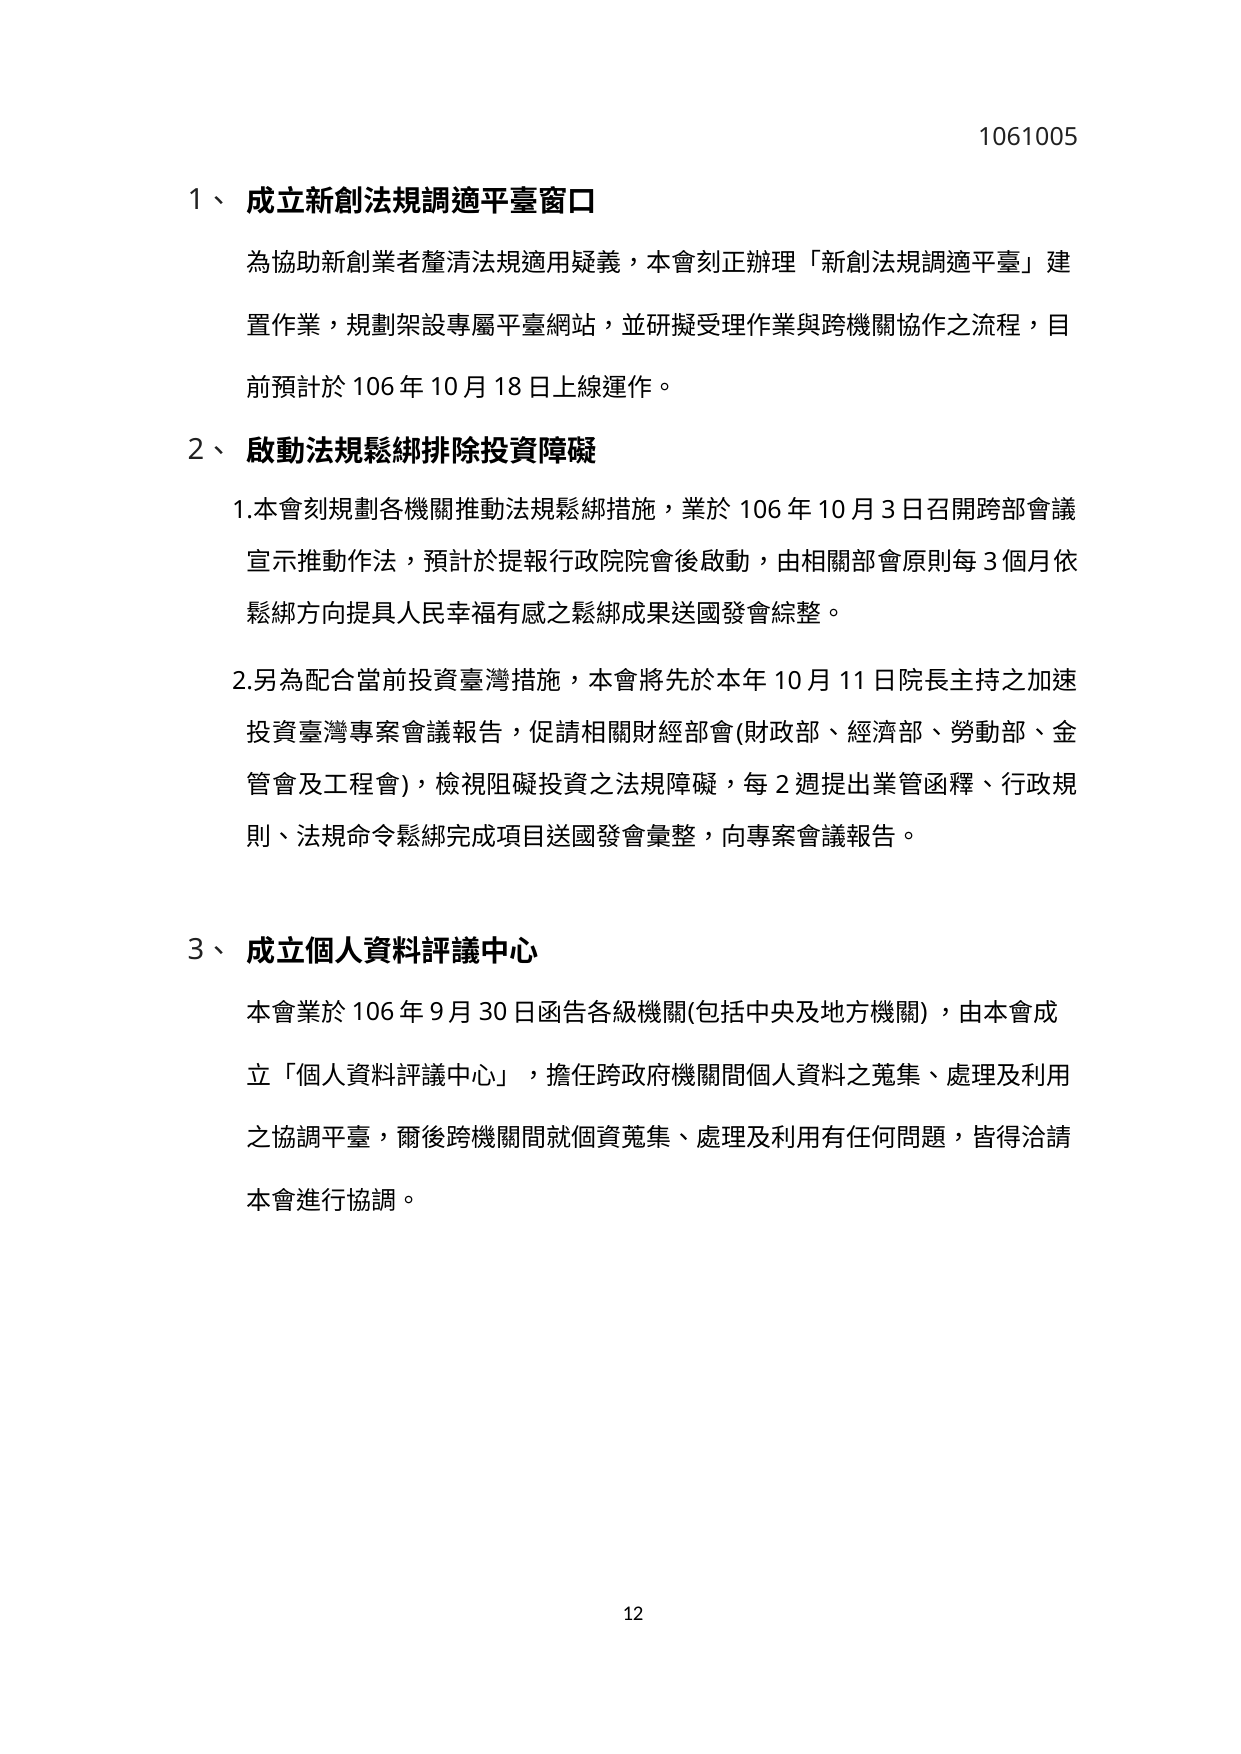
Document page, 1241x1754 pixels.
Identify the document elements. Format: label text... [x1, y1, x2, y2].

text 1061005 [187, 94, 1078, 157]
text 本會業於106年9月30日函告各級機關(包括中央及地方機關) ，由本會成立「個人資料評議中心」，擔任跨政府機關間個人資料之蒐集、處理及利用之協調平臺，爾後跨機關間就個資蒐集、處理及利用有任何問題，皆得洽請本會進行協調。 [246, 969, 1078, 1219]
list 啟動法規鬆綁排除投資障礙 [187, 407, 1078, 469]
text 為協助新創業者釐清法規適用疑義，本會刻正辦理「新創法規調適平臺」建置作業，規劃架設專屬平臺網站，並研擬受理作業與跨機關協作之流程，目前預計於106年10月18日上線運作。 [247, 219, 1078, 407]
text 1.本會刻規劃各機關推動法規鬆綁措施，業於106年10月3日召開跨部會議宣示推動作法，預計於提報行政院院會後啟動，由相關部會原則每3個月依鬆綁方向提具人民幸福有感之鬆綁成果送國發會綜整。 [232, 477, 1078, 633]
text 2.另為配合當前投資臺灣措施，本會將先於本年10月11日院長主持之加速投資臺灣專案會議報告，促請相關財經部會(財政部、經濟部、勞動部、金管會及工程會)，檢視阻礙投資之法規障礙，每2週提出業管函釋、行政規則、法規命令鬆綁完成項目送國發會彙整，向專案會議報告。 [232, 648, 1078, 856]
list 成立新創法規調適平臺窗口 [187, 157, 1078, 219]
list 成立個人資料評議中心 [187, 907, 1078, 969]
